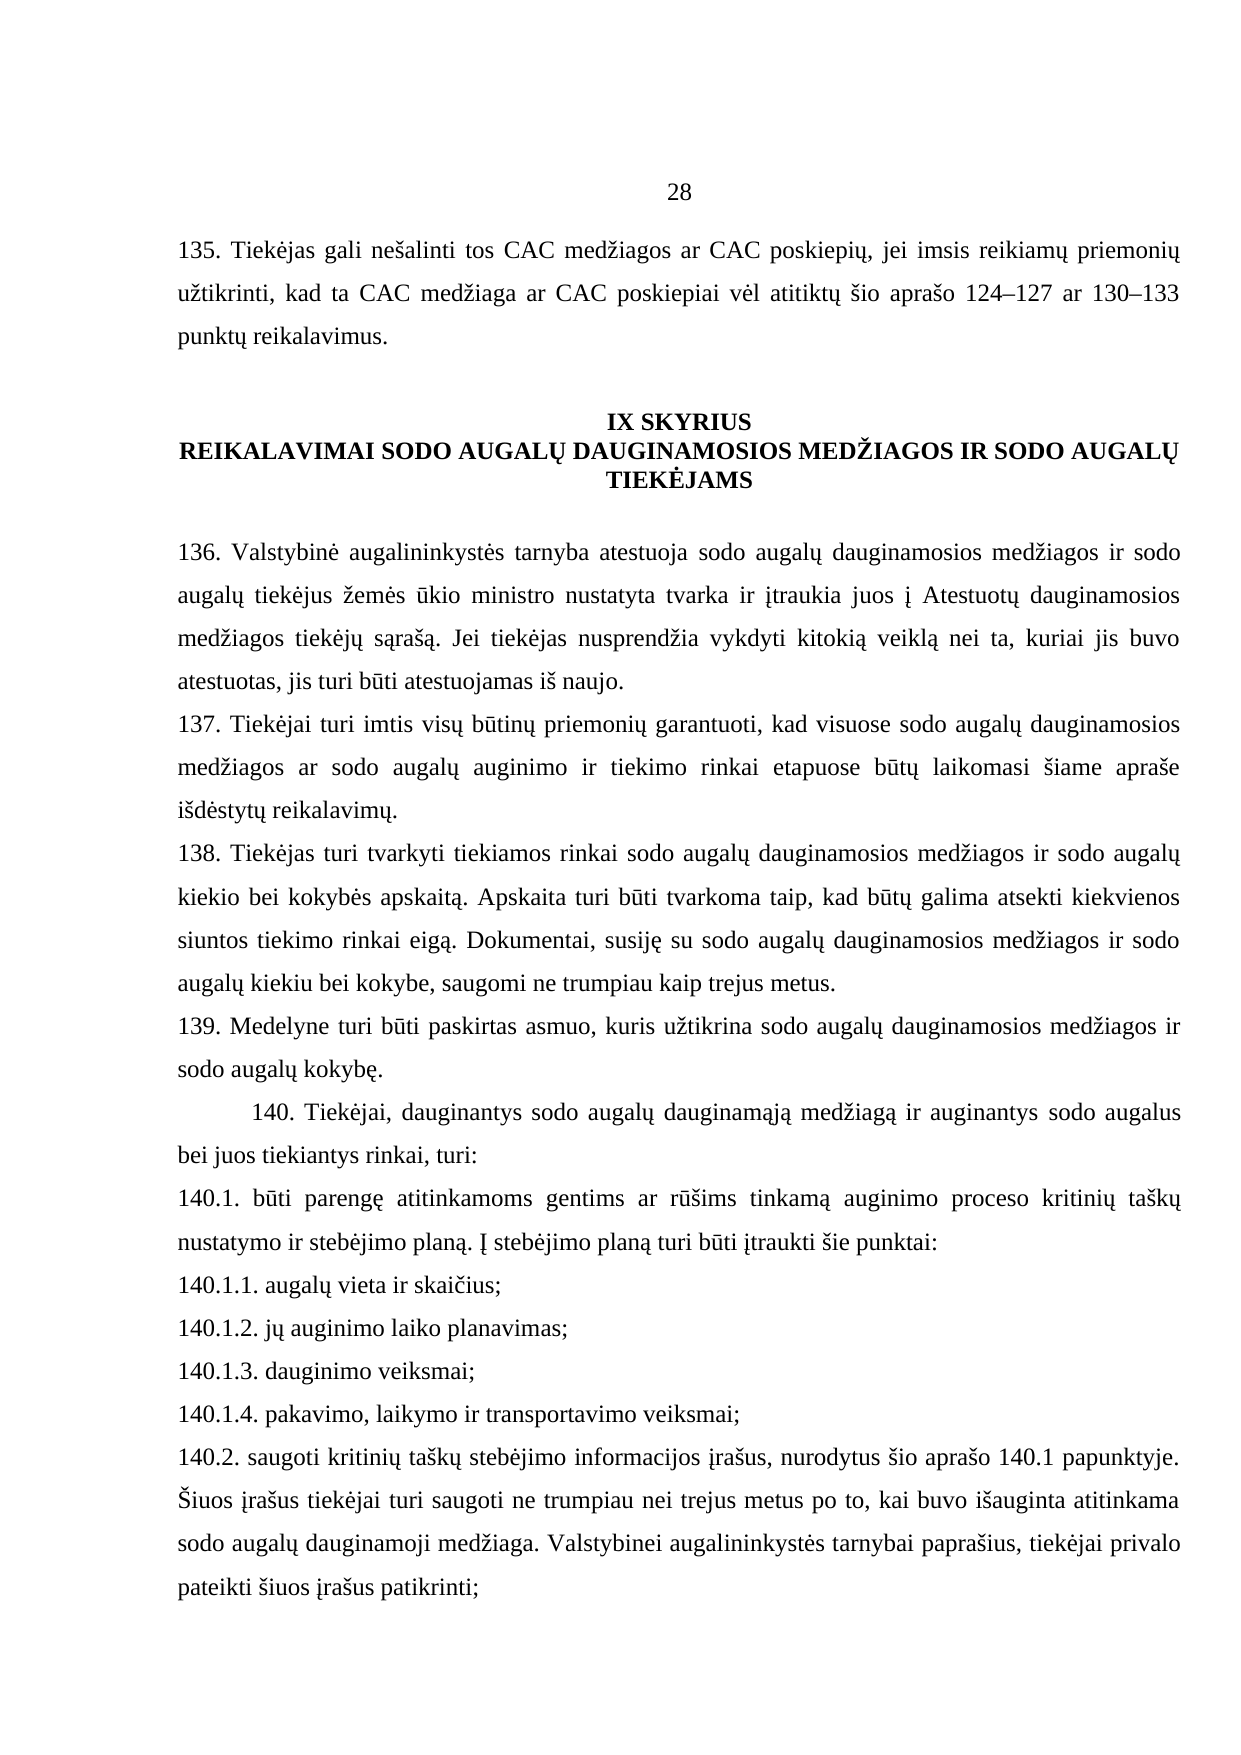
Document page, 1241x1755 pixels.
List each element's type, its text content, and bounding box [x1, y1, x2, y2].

text 136. Valstybinė augalininkystės tarnyba atestuoja sodo augalų dauginamosios medžiagos ir sodo augalų tiekėjus žemės ūkio ministro nustatyta tvarka ir įtraukia juos į Atestuotų dauginamosios medžiagos tiekėjų sąrašą. Jei tiekėjas nusprendžia vykdyti kitokią veiklą nei ta, kuriai jis buvo atestuotas, jis turi būti atestuojamas iš naujo. [177, 537, 1181, 695]
text 140.1.4. pakavimo, laikymo ir transportavimo veiksmai; [177, 1399, 1181, 1428]
text 140.1.1. augalų vieta ir skaičius; [177, 1270, 1181, 1298]
text 140. Tiekėjai, dauginantys sodo augalų dauginamąją medžiagą ir auginantys sodo augalus bei juos tiekiantys rinkai, turi: [177, 1097, 1181, 1169]
text 137. Tiekėjai turi imtis visų būtinų priemonių garantuoti, kad visuose sodo augalų dauginamosios medžiagos ar sodo augalų auginimo ir tiekimo rinkai etapuose būtų laikomasi šiame apraše išdėstytų reikalavimų. [177, 709, 1181, 824]
text 140.1.2. jų auginimo laiko planavimas; [177, 1313, 1181, 1342]
text 139. Medelyne turi būti paskirtas asmuo, kuris užtikrina sodo augalų dauginamosios medžiagos ir sodo augalų kokybę. [177, 1011, 1181, 1083]
text 140.1. būti parengę atitinkamoms gentims ar rūšims tinkamą auginimo proceso kritinių taškų nustatymo ir stebėjimo planą. Į stebėjimo planą turi būti įtraukti šie punktai: [177, 1183, 1181, 1255]
text 140.2. saugoti kritinių taškų stebėjimo informacijos įrašus, nurodytus šio aprašo 140.1 papunktyje. Šiuos įrašus tiekėjai turi saugoti ne trumpiau nei trejus metus po to, kai buvo išauginta atitinkama sodo augalų dauginamoji medžiaga. Valstybinei augalininkystės tarnybai paprašius, tiekėjai privalo pateikti šiuos įrašus patikrinti; [177, 1442, 1181, 1600]
text IX SKYRIUS [177, 407, 1181, 436]
text 138. Tiekėjas turi tvarkyti tiekiamos rinkai sodo augalų dauginamosios medžiagos ir sodo augalų kiekio bei kokybės apskaitą. Apskaita turi būti tvarkoma taip, kad būtų galima atsekti kiekvienos siuntos tiekimo rinkai eigą. Dokumentai, susiję su sodo augalų dauginamosios medžiagos ir sodo augalų kiekiu bei kokybe, saugomi ne trumpiau kaip trejus metus. [177, 838, 1181, 997]
text 135. Tiekėjas gali nešalinti tos CAC medžiagos ar CAC poskiepių, jei imsis reikiamų priemonių užtikrinti, kad ta CAC medžiaga ar CAC poskiepiai vėl atitiktų šio aprašo 124–127 ar 130–133 punktų reikalavimus. [177, 235, 1181, 350]
text REIKALAVIMAI SODO AUGALŲ DAUGINAMOSIOS MEDŽIAGOS IR SODO AUGALŲ TIEKĖJAMS [177, 436, 1181, 493]
text 140.1.3. dauginimo veiksmai; [177, 1356, 1181, 1385]
